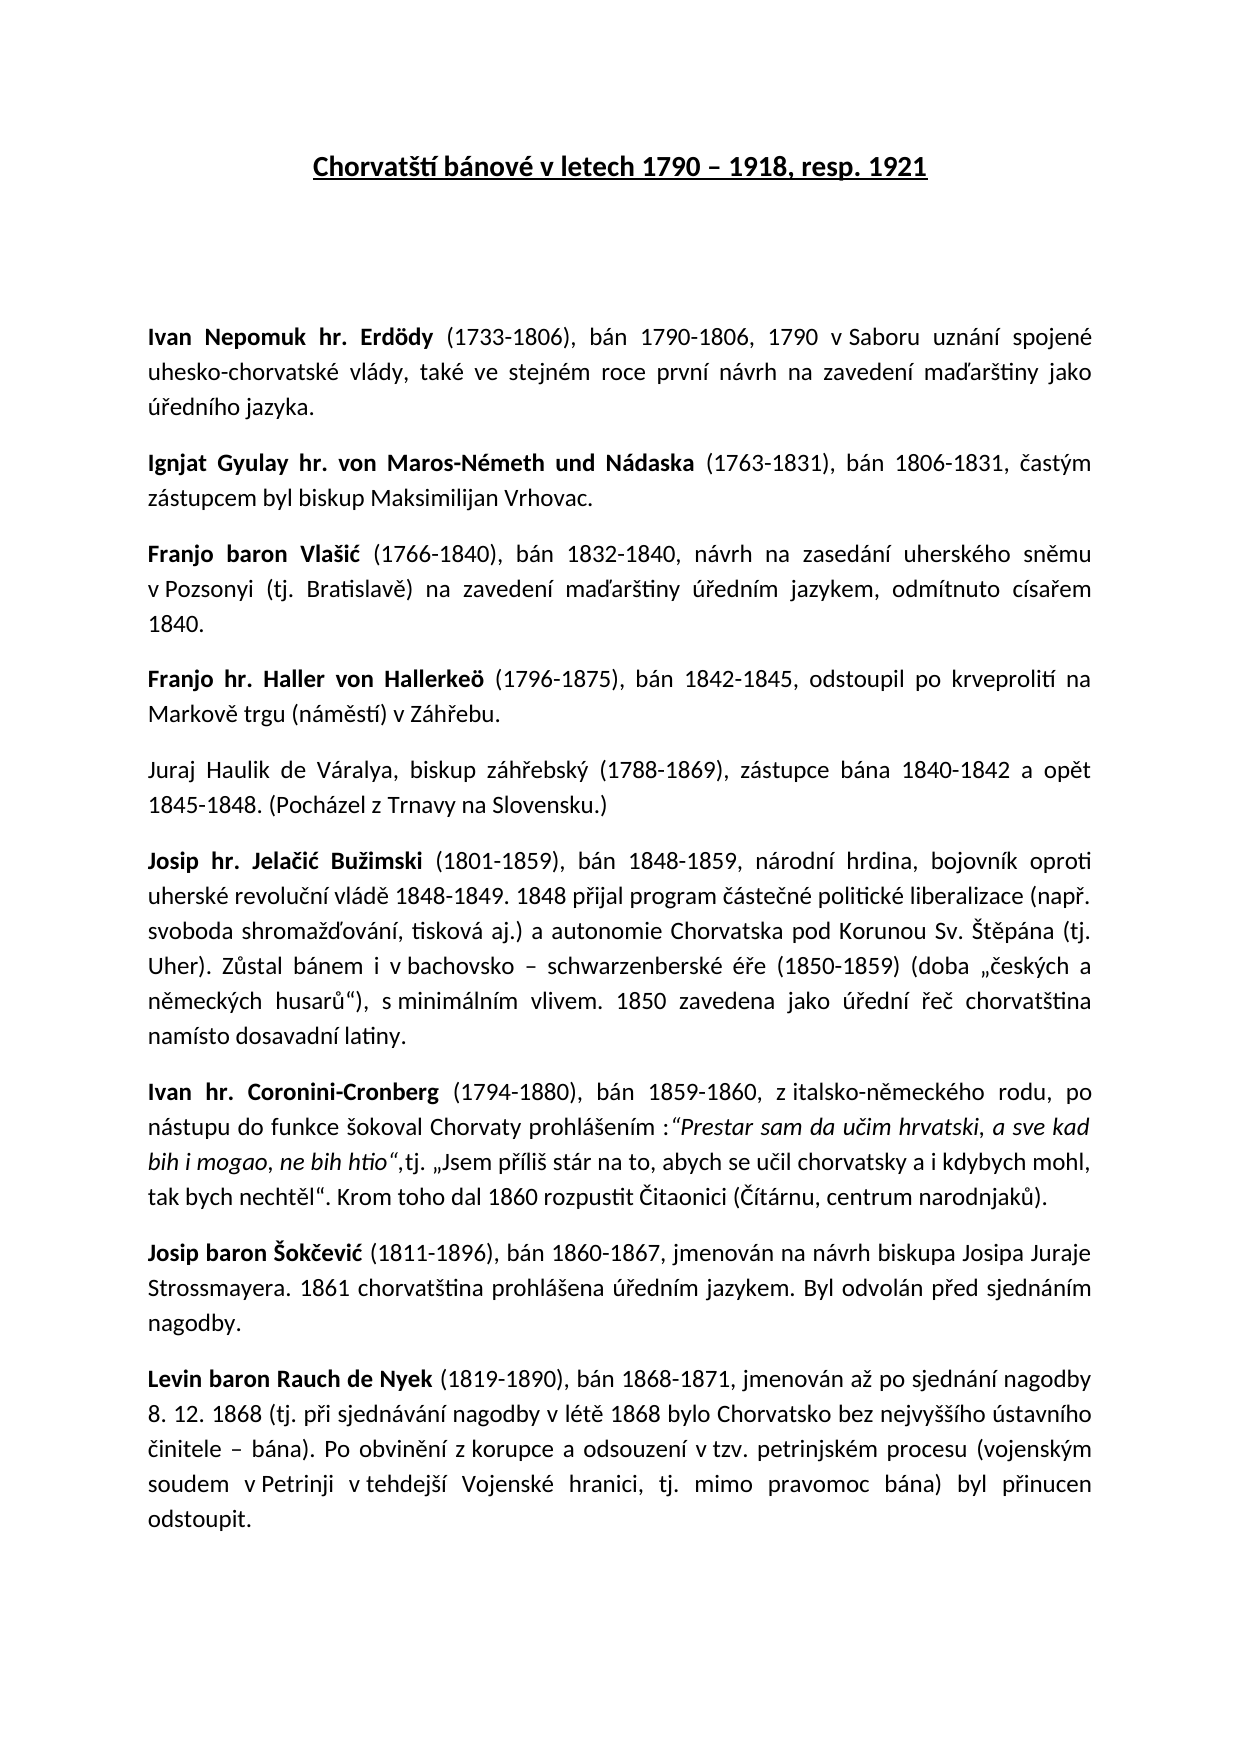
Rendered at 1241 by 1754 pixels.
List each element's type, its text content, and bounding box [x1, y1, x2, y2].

text Chorvatští bánové v letech 1790 – 1918, resp. 1921 [148, 148, 1093, 183]
text Juraj Haulik de Váralya, biskup záhřebský (1788-1869), zástupce bána 1840-1842 a opět 1845-1848. (Pocházel z Trnavy na Slovensku.) [148, 754, 1093, 820]
text Ignjat Gyulay hr. von Maros-Németh und Nádaska (1763-1831), bán 1806-1831, častým zástupcem byl biskup Maksimilijan Vrhovac. [148, 447, 1093, 512]
text Ivan hr. Coronini-Cronberg (1794-1880), bán 1859-1860, z italsko-německého rodu, po nástupu do funkce šokoval Chorvaty prohlášením :“Prestar sam da učim hrvatski, a sve kad bih i mogao, ne bih htio“,tj. „Jsem příliš stár na to, abych se učil chorvatsky a i kdybych mohl, tak bych nechtěl“. Krom toho dal 1860 rozpustit Čitaonici (Čítárnu, centrum narodnjaků). [148, 1076, 1093, 1212]
text Franjo baron Vlašić (1766-1840), bán 1832-1840, návrh na zasedání uherského sněmu v Pozsonyi (tj. Bratislavě) na zavedení maďarštiny úředním jazykem, odmítnuto císařem 1840. [148, 538, 1093, 638]
text Josip baron Šokčević (1811-1896), bán 1860-1867, jmenován na návrh biskupa Josipa Juraje Strossmayera. 1861 chorvatština prohlášena úředním jazykem. Byl odvolán před sjednáním nagodby. [148, 1237, 1093, 1337]
text Josip hr. Jelačić Bužimski (1801-1859), bán 1848-1859, národní hrdina, bojovník oproti uherské revoluční vládě 1848-1849. 1848 přijal program částečné politické liberalizace (např. svoboda shromažďování, tisková aj.) a autonomie Chorvatska pod Korunou Sv. Štěpána (tj. Uher). Zůstal bánem i v bachovsko – schwarzenberské éře (1850-1859) (doba „českých a německých husarů“), s minimálním vlivem. 1850 zavedena jako úřední řeč chorvatština namísto dosavadní latiny. [148, 845, 1093, 1051]
text Ivan Nepomuk hr. Erdödy (1733-1806), bán 1790-1806, 1790 v Saboru uznání spojené uhesko-chorvatské vlády, také ve stejném roce první návrh na zavedení maďarštiny jako úředního jazyka. [148, 321, 1093, 422]
text Franjo hr. Haller von Hallerkeö (1796-1875), bán 1842-1845, odstoupil po krveprolití na Markově trgu (náměstí) v Záhřebu. [148, 663, 1093, 729]
text Levin baron Rauch de Nyek (1819-1890), bán 1868-1871, jmenován až po sjednání nagodby 8. 12. 1868 (tj. při sjednávání nagodby v létě 1868 bylo Chorvatsko bez nejvyššího ústavního činitele – bána). Po obvinění z korupce a odsouzení v tzv. petrinjském procesu (vojenským soudem v Petrinji v tehdejší Vojenské hranici, tj. mimo pravomoc bána) byl přinucen odstoupit. [148, 1363, 1093, 1533]
